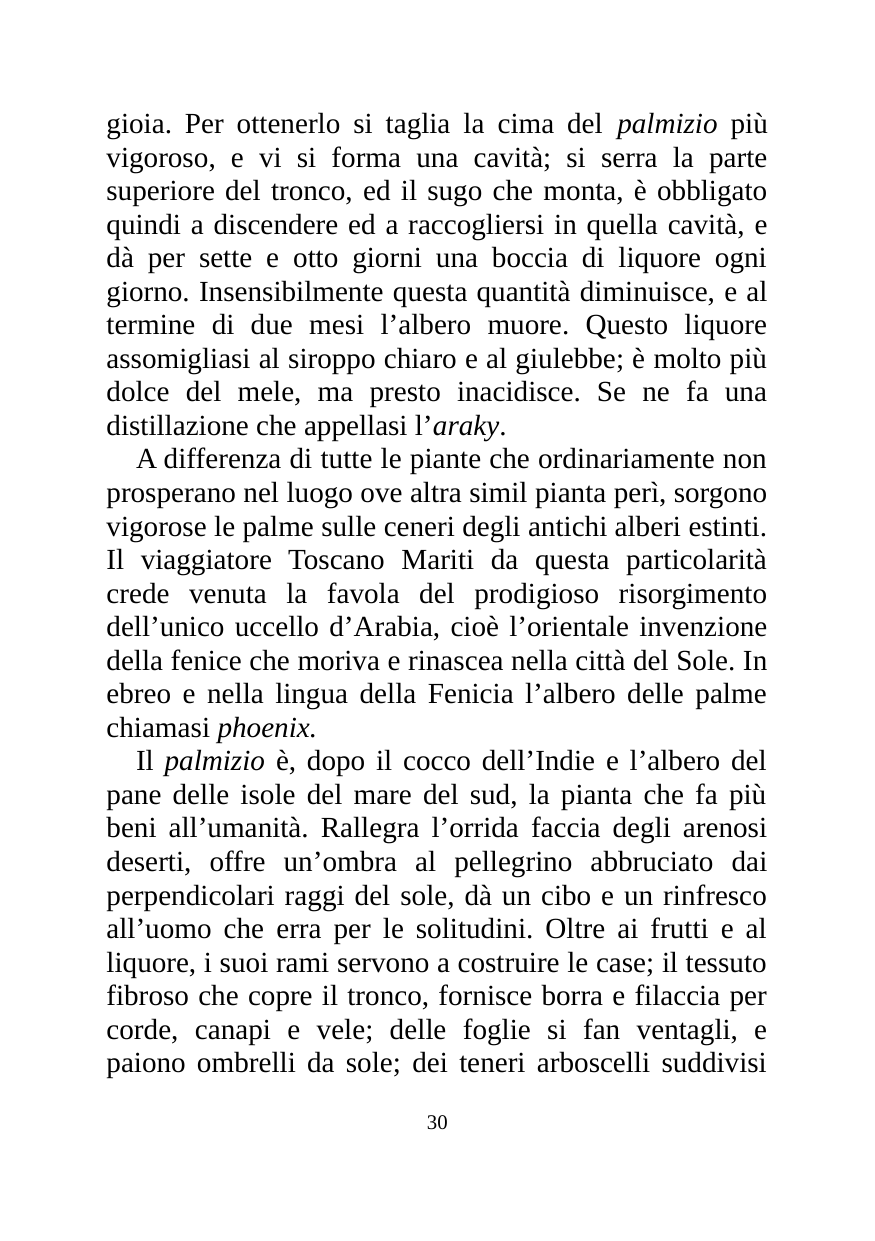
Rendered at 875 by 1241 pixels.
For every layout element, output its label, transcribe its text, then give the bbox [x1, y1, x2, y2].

text gioia. Per ottenerlo si taglia la cima del palmizio più vigoroso, e vi si forma una cavità; si serra la parte superiore del tronco, ed il sugo che monta, è obbligato quindi a discendere ed a raccogliersi in quella cavità, e dà per sette e otto giorni una boccia di liquore ogni giorno. Insensibilmente questa quantità diminuisce, e al termine di due mesi l’albero muore. Questo liquore assomigliasi al siroppo chiaro e al giulebbe; è molto più dolce del mele, ma presto inacidisce. Se ne fa una distillazione che appellasi l’araky. [106, 106, 768, 442]
text A differenza di tutte le piante che ordinariamente non prosperano nel luogo ove altra simil pianta perì, sorgono vigorose le palme sulle ceneri degli antichi alberi estinti. Il viaggiatore Toscano Mariti da questa particolarità crede venuta la favola del prodigioso risorgimento dell’unico uccello d’Arabia, cioè l’orientale invenzione della fenice che moriva e rinascea nella città del Sole. In ebreo e nella lingua della Fenicia l’albero delle palme chiamasi phoenix. [106, 442, 768, 743]
text Il palmizio è, dopo il cocco dell’Indie e l’albero del pane delle isole del mare del sud, la pianta che fa più beni all’umanità. Rallegra l’orrida faccia degli arenosi deserti, offre un’ombra al pellegrino abbruciato dai perpendicolari raggi del sole, dà un cibo e un rinfresco all’uomo che erra per le solitudini. Oltre ai frutti e al liquore, i suoi rami servono a costruire le case; il tessuto fibroso che copre il tronco, fornisce borra e filaccia per corde, canapi e vele; delle foglie si fan ventagli, e paiono ombrelli da sole; dei teneri arboscelli suddivisi [106, 743, 768, 1079]
